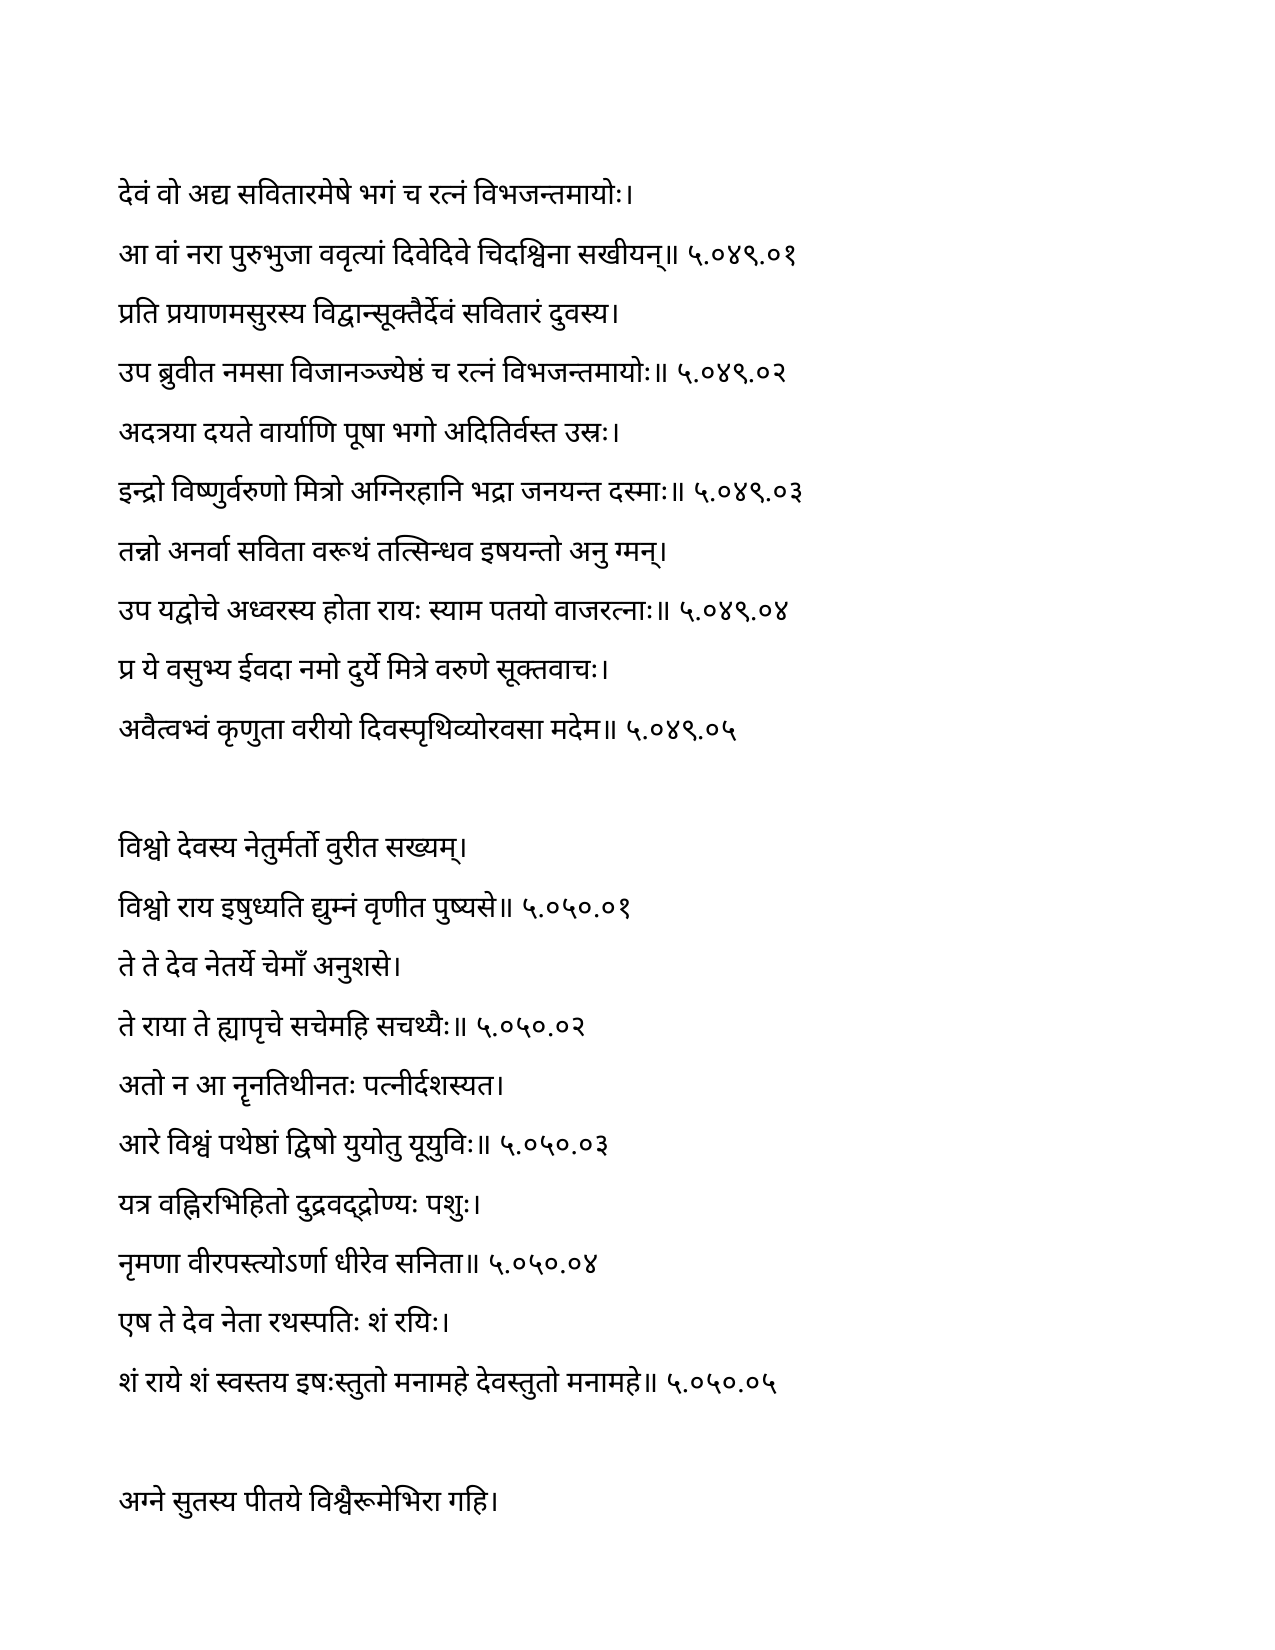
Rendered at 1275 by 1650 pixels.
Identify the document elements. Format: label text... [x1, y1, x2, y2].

text विश्वो देवस्य नेतुर्मर्तो वुरीत सख्यम्। [118, 831, 274, 864]
text अतो न आ नॄनतिथीनतः पत्नीर्दशस्यत। [118, 1068, 1157, 1102]
text इन्द्रो विष्णुर्वरुणो मित्रो अग्निरहानि भद्रा जनयन्त दस्माः॥ ५.०४९.०३ [118, 474, 1157, 508]
text विश्वो राय इषुध्यति द्युम्नं वृणीत पुष्यसे॥ ५.०५०.०१ [118, 890, 1157, 923]
text यत्र वह्निरभिहितो दुद्रवद्द्रोण्यः पशुः। [118, 1187, 1157, 1220]
text अदत्रया दयते वार्याणि पूषा भगो अदितिर्वस्त उस्रः। [118, 415, 1157, 448]
text तन्नो अनर्वा सविता वरूथं तत्सिन्धव इषयन्तो अनु ग्मन्। [118, 534, 1157, 567]
text उप ब्रुवीत नमसा विजानञ्ज्येष्ठं च रत्नं विभजन्तमायोः॥ ५.०४९.०२ [118, 356, 186, 389]
text एष ते देव नेता रथस्पतिः शं रयिः। [118, 1306, 1157, 1339]
text आरे विश्वं पथेष्ठां द्विषो युयोतु यूयुविः॥ ५.०५०.०३ [118, 1127, 1157, 1161]
text प्रति प्रयाणमसुरस्य विद्वान्सूक्तैर्देवं सवितारं दुवस्य। [118, 296, 1157, 330]
text आ वां नरा पुरुभुजा ववृत्यां दिवेदिवे चिदश्विना सखीयन्॥ ५.०४९.०१ [118, 237, 1157, 270]
text विश्वो देवस्य नेतुर्मर्तो वुरीत सख्यम्। [274, 831, 349, 864]
text नृमणा वीरपस्त्योऽर्णा धीरेव सनिता॥ ५.०५०.०४ [118, 1246, 1157, 1280]
text उप यद्वोचे अध्वरस्य होता रायः स्याम पतयो वाजरत्नाः॥ ५.०४९.०४ [118, 593, 1157, 627]
text अग्ने सुतस्य पीतये विश्वैरूमेभिरा गहि। [118, 1484, 1157, 1517]
text ते राया ते ह्यापृचे सचेमहि सचथ्यैः॥ ५.०५०.०२ [118, 1009, 1157, 1042]
text उप ब्रुवीत नमसा विजानञ्ज्येष्ठं च रत्नं विभजन्तमायोः॥ ५.०४९.०२ [172, 356, 1157, 389]
text शं राये शं स्वस्तय इषःस्तुतो मनामहे देवस्तुतो मनामहे॥ ५.०५०.०५ [118, 1365, 1157, 1398]
text देवं वो अद्य सवितारमेषे भगं च रत्नं विभजन्तमायोः। [118, 177, 1157, 211]
text विश्वो देवस्य नेतुर्मर्तो वुरीत सख्यम्। [339, 831, 1157, 864]
text अवैत्वभ्वं कृणुता वरीयो दिवस्पृथिव्योरवसा मदेम॥ ५.०४९.०५ [118, 712, 1157, 745]
text ते ते देव नेतर्ये चेमाँ अनुशसे। [118, 949, 1157, 983]
text प्र ये वसुभ्य ईवदा नमो दुर्ये मित्रे वरुणे सूक्तवाचः। [118, 652, 1157, 686]
